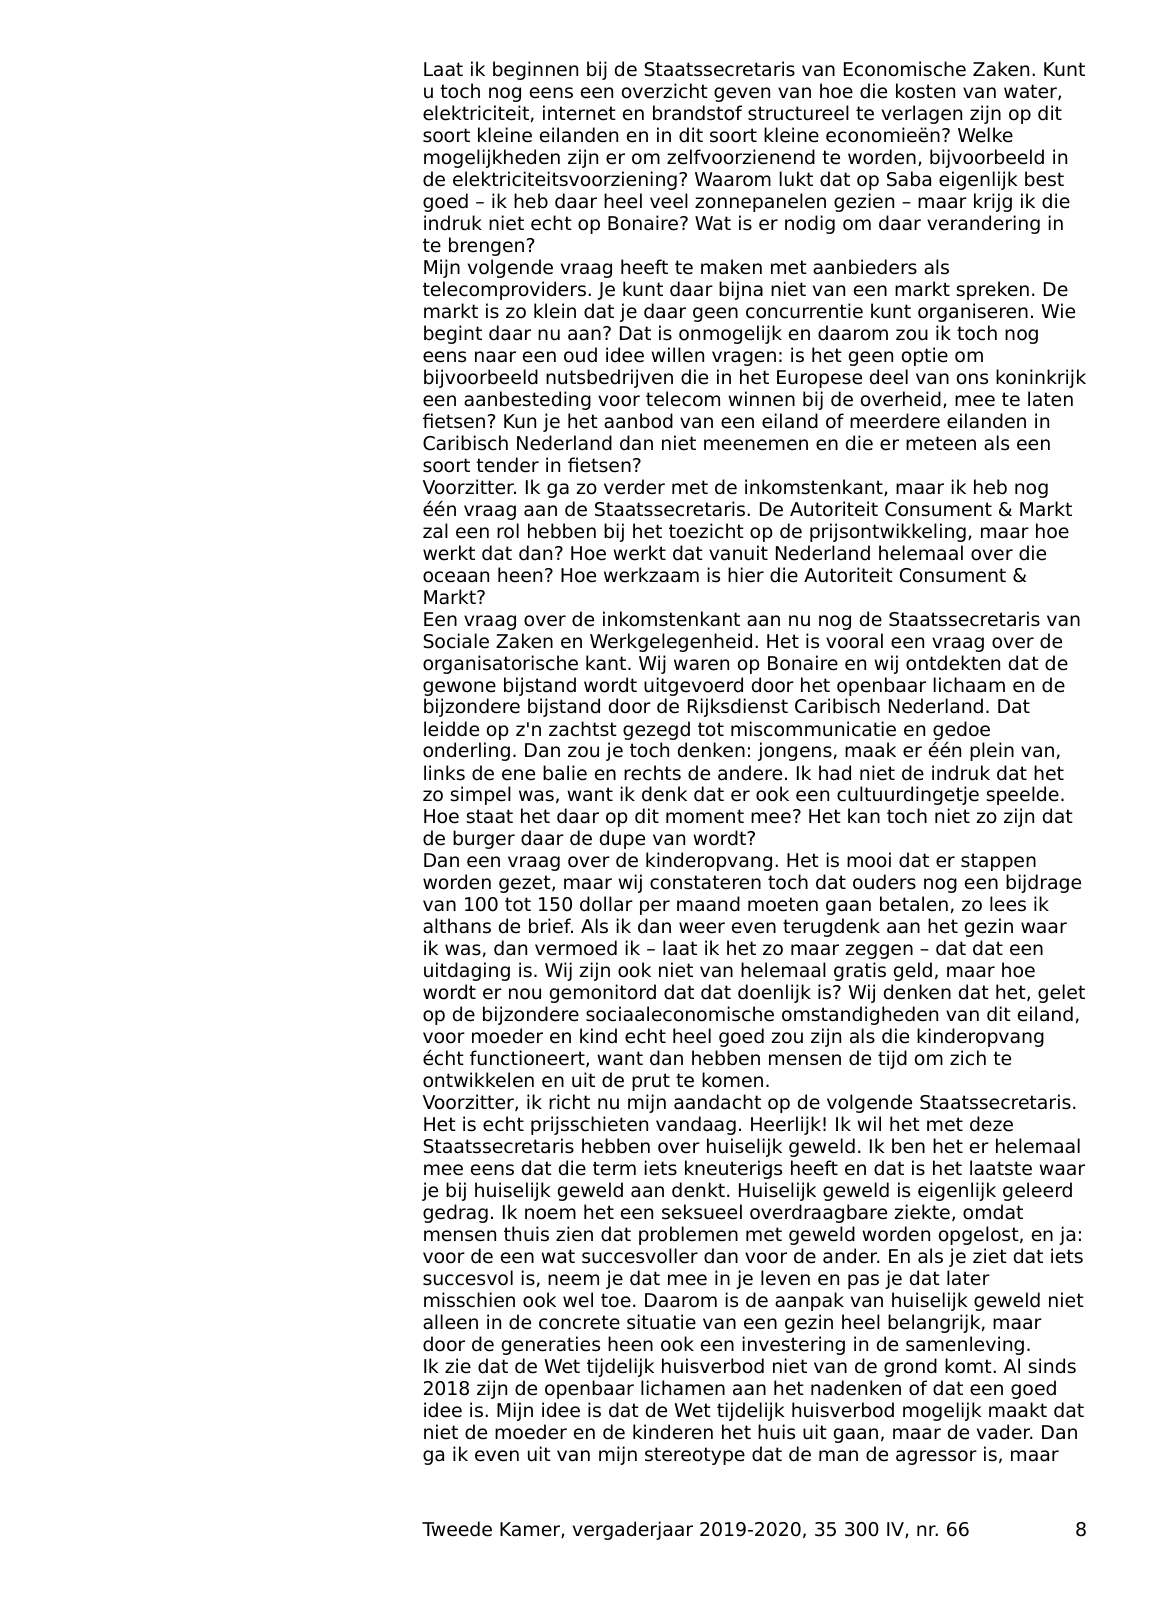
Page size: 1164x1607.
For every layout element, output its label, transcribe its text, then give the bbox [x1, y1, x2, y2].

text Voorzitter, ik richt nu mijn aandacht op de volgende Staatssecretaris. Het is echt prijsschieten vandaag. Heerlijk! Ik wil het met deze Staatssecretaris hebben over huiselijk geweld. Ik ben het er helemaal mee eens dat die term iets kneuterigs heeft en dat is het laatste waar je bij huiselijk geweld aan denkt. Huiselijk geweld is eigenlijk geleerd gedrag. Ik noem het een seksueel overdraagbare ziekte, omdat mensen thuis zien dat problemen met geweld worden opgelost, en ja: voor de een wat succesvoller dan voor de ander. En als je ziet dat iets succesvol is, neem je dat mee in je leven en pas je dat later misschien ook wel toe. Daarom is de aanpak van huiselijk geweld niet alleen in de concrete situatie van een gezin heel belangrijk, maar door de generaties heen ook een investering in de samenleving. [422, 1092, 1087, 1356]
text Ik zie dat de Wet tijdelijk huisverbod niet van de grond komt. Al sinds 2018 zijn de openbaar lichamen aan het nadenken of dat een goed idee is. Mijn idee is dat de Wet tijdelijk huisverbod mogelijk maakt dat niet de moeder en de kinderen het huis uit gaan, maar de vader. Dan ga ik even uit van mijn stereotype dat de man de agressor is, maar [422, 1356, 1087, 1466]
text Mijn volgende vraag heeft te maken met aanbieders als telecomproviders. Je kunt daar bijna niet van een markt spreken. De markt is zo klein dat je daar geen concurrentie kunt organiseren. Wie begint daar nu aan? Dat is onmogelijk en daarom zou ik toch nog eens naar een oud idee willen vragen: is het geen optie om bijvoorbeeld nutsbedrijven die in het Europese deel van ons koninkrijk een aanbesteding voor telecom winnen bij de overheid, mee te laten fietsen? Kun je het aanbod van een eiland of meerdere eilanden in Caribisch Nederland dan niet meenemen en die er meteen als een soort tender in fietsen? [422, 257, 1087, 477]
text Dan een vraag over de kinderopvang. Het is mooi dat er stappen worden gezet, maar wij constateren toch dat ouders nog een bijdrage van 100 tot 150 dollar per maand moeten gaan betalen, zo lees ik althans de brief. Als ik dan weer even terugdenk aan het gezin waar ik was, dan vermoed ik – laat ik het zo maar zeggen – dat dat een uitdaging is. Wij zijn ook niet van helemaal gratis geld, maar hoe wordt er nou gemonitord dat dat doenlijk is? Wij denken dat het, gelet op de bijzondere sociaaleconomische omstandigheden van dit eiland, voor moeder en kind echt heel goed zou zijn als die kinderopvang écht functioneert, want dan hebben mensen de tijd om zich te ontwikkelen en uit de prut te komen. [422, 850, 1087, 1092]
text Laat ik beginnen bij de Staatssecretaris van Economische Zaken. Kunt u toch nog eens een overzicht geven van hoe die kosten van water, elektriciteit, internet en brandstof structureel te verlagen zijn op dit soort kleine eilanden en in dit soort kleine economieën? Welke mogelijkheden zijn er om zelfvoorzienend te worden, bijvoorbeeld in de elektriciteitsvoorziening? Waarom lukt dat op Saba eigenlijk best goed – ik heb daar heel veel zonnepanelen gezien – maar krijg ik die indruk niet echt op Bonaire? Wat is er nodig om daar verandering in te brengen? [422, 59, 1087, 257]
text Voorzitter. Ik ga zo verder met de inkomstenkant, maar ik heb nog één vraag aan de Staatssecretaris. De Autoriteit Consument & Markt zal een rol hebben bij het toezicht op de prijsontwikkeling, maar hoe werkt dat dan? Hoe werkt dat vanuit Nederland helemaal over die oceaan heen? Hoe werkzaam is hier die Autoriteit Consument & Markt? [422, 477, 1087, 608]
text Een vraag over de inkomstenkant aan nu nog de Staatssecretaris van Sociale Zaken en Werkgelegenheid. Het is vooral een vraag over de organisatorische kant. Wij waren op Bonaire en wij ontdekten dat de gewone bijstand wordt uitgevoerd door het openbaar lichaam en de bijzondere bijstand door de Rijksdienst Caribisch Nederland. Dat leidde op z'n zachtst gezegd tot miscommunicatie en gedoe onderling. Dan zou je toch denken: jongens, maak er één plein van, links de ene balie en rechts de andere. Ik had niet de indruk dat het zo simpel was, want ik denk dat er ook een cultuurdingetje speelde. Hoe staat het daar op dit moment mee? Het kan toch niet zo zijn dat de burger daar de dupe van wordt? [422, 608, 1087, 850]
